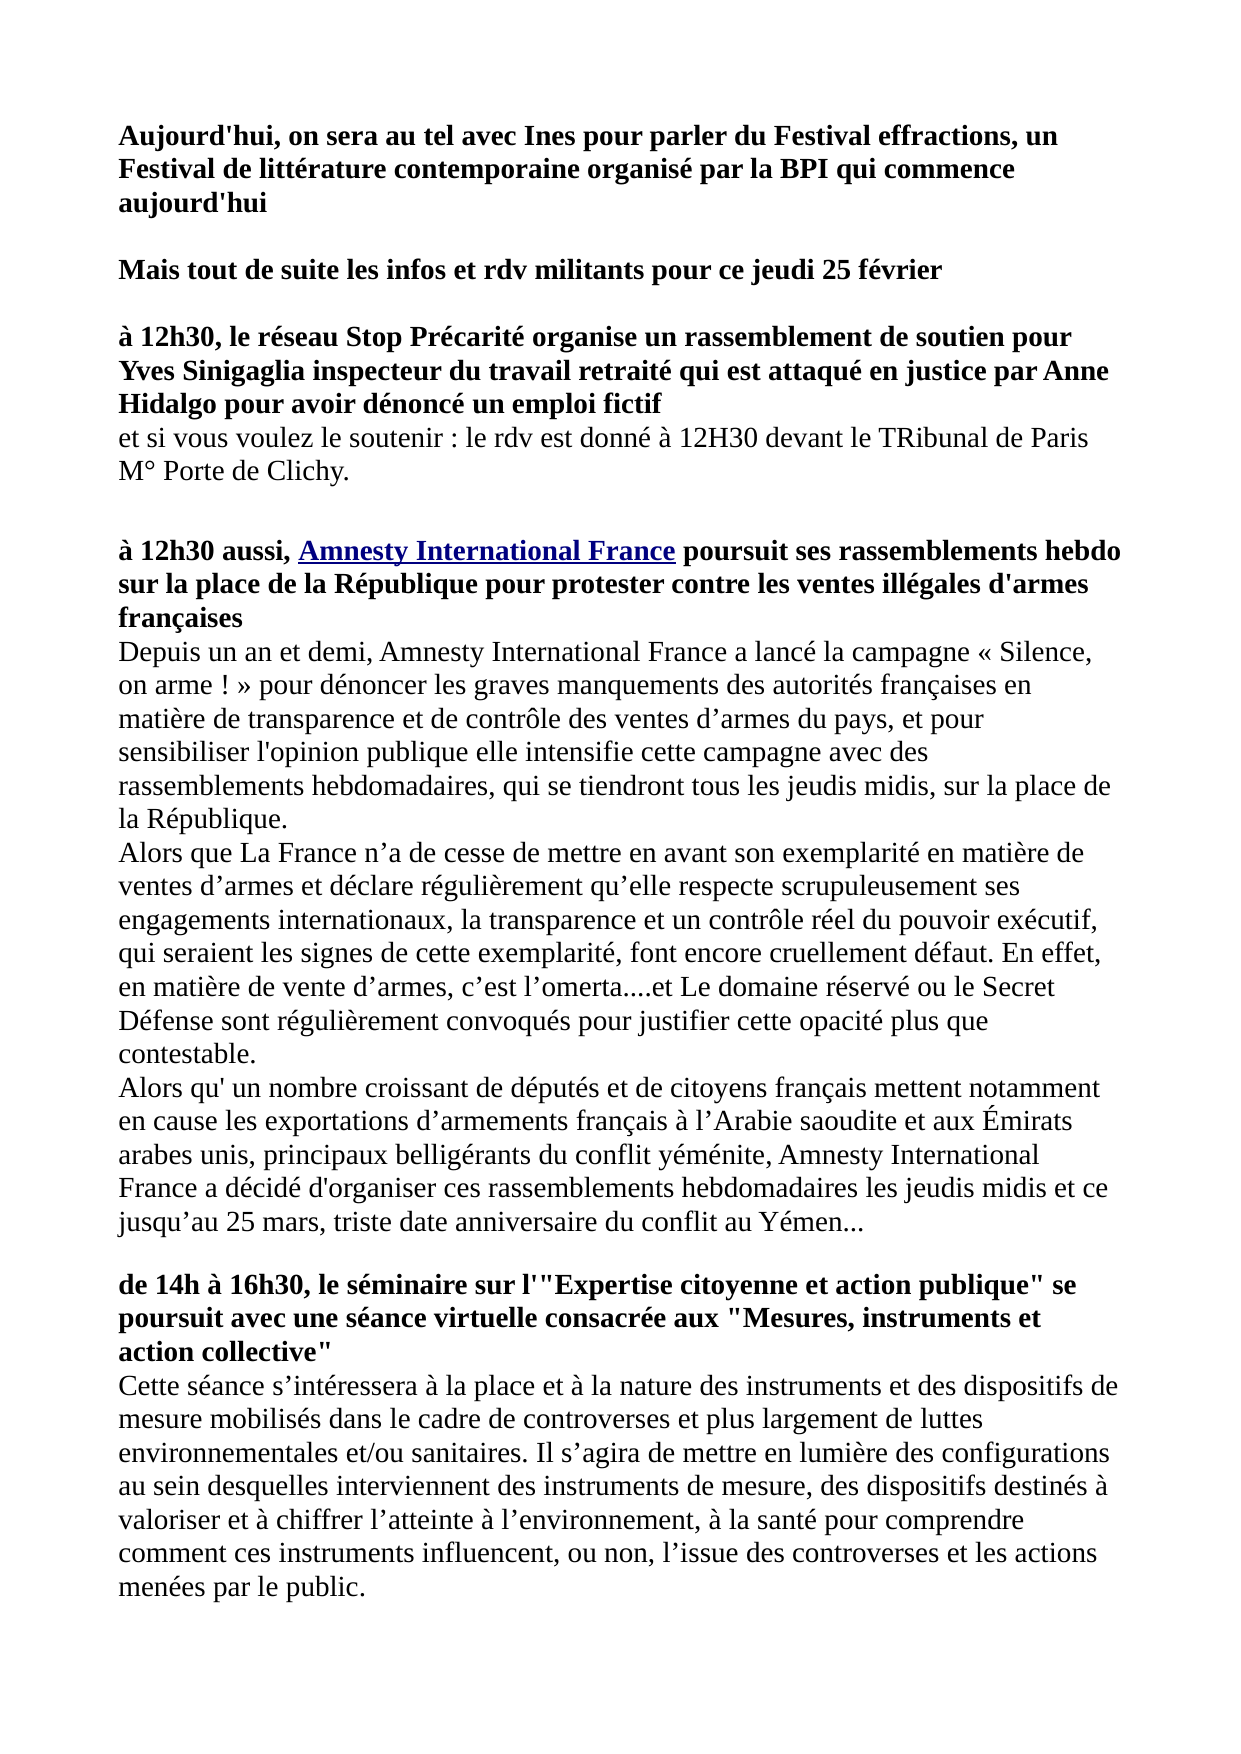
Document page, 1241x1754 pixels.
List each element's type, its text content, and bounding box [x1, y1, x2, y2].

text Aujourd'hui, on sera au tel avec Ines pour parler du Festival effractions, un Festival de littérature contemporaine organisé par la BPI qui commence aujourd'hui [118, 118, 1122, 219]
text Alors que La France n’a de cesse de mettre en avant son exemplarité en matière de ventes d’armes et déclare régulièrement qu’elle respecte scrupuleusement ses engagements internationaux, la transparence et un contrôle réel du pouvoir exécutif, qui seraient les signes de cette exemplarité, font encore cruellement défaut. En effet, en matière de vente d’armes, c’est l’omerta....et Le domaine réservé ou le Secret Défense sont régulièrement convoqués pour justifier cette opacité plus que contestable. [118, 835, 1122, 1070]
text à 12h30, le réseau Stop Précarité organise un rassemblement de soutien pour Yves Sinigaglia inspecteur du travail retraité qui est attaqué en justice par Anne Hidalgo pour avoir dénoncé un emploi fictif [118, 319, 1122, 420]
text Cette séance s’intéressera à la place et à la nature des instruments et des dispositifs de mesure mobilisés dans le cadre de controverses et plus largement de luttes environnementales et/ou sanitaires. Il s’agira de mettre en lumière des configurations au sein desquelles interviennent des instruments de mesure, des dispositifs destinés à valoriser et à chiffrer l’atteinte à l’environnement, à la santé pour comprendre comment ces instruments influencent, ou non, l’issue des controverses et les actions menées par le public. [118, 1368, 1122, 1602]
text à 12h30 aussi, Amnesty International France poursuit ses rassemblements hebdo sur la place de la République pour protester contre les ventes illégales d'armes françaises [118, 533, 1122, 634]
text Mais tout de suite les infos et rdv militants pour ce jeudi 25 février [118, 252, 1122, 286]
text de 14h à 16h30, le séminaire sur l'"Expertise citoyenne et action publique" se poursuit avec une séance virtuelle consacrée aux "Mesures, instruments et action collective" [118, 1267, 1122, 1368]
text et si vous voulez le soutenir : le rdv est donné à 12H30 devant le TRibunal de Paris M° Porte de Clichy. [118, 420, 1122, 487]
text Alors qu' un nombre croissant de députés et de citoyens français mettent notamment en cause les exportations d’armements français à l’Arabie saoudite et aux Émirats arabes unis, principaux belligérants du conflit yéménite, Amnesty International France a décidé d'organiser ces rassemblements hebdomadaires les jeudis midis et ce jusqu’au 25 mars, triste date anniversaire du conflit au Yémen... [118, 1070, 1122, 1237]
text Depuis un an et demi, Amnesty International France a lancé la campagne « Silence, on arme ! » pour dénoncer les graves manquements des autorités françaises en matière de transparence et de contrôle des ventes d’armes du pays, et pour sensibiliser l'opinion publique elle intensifie cette campagne avec des rassemblements hebdomadaires, qui se tiendront tous les jeudis midis, sur la place de la République. [118, 634, 1122, 835]
